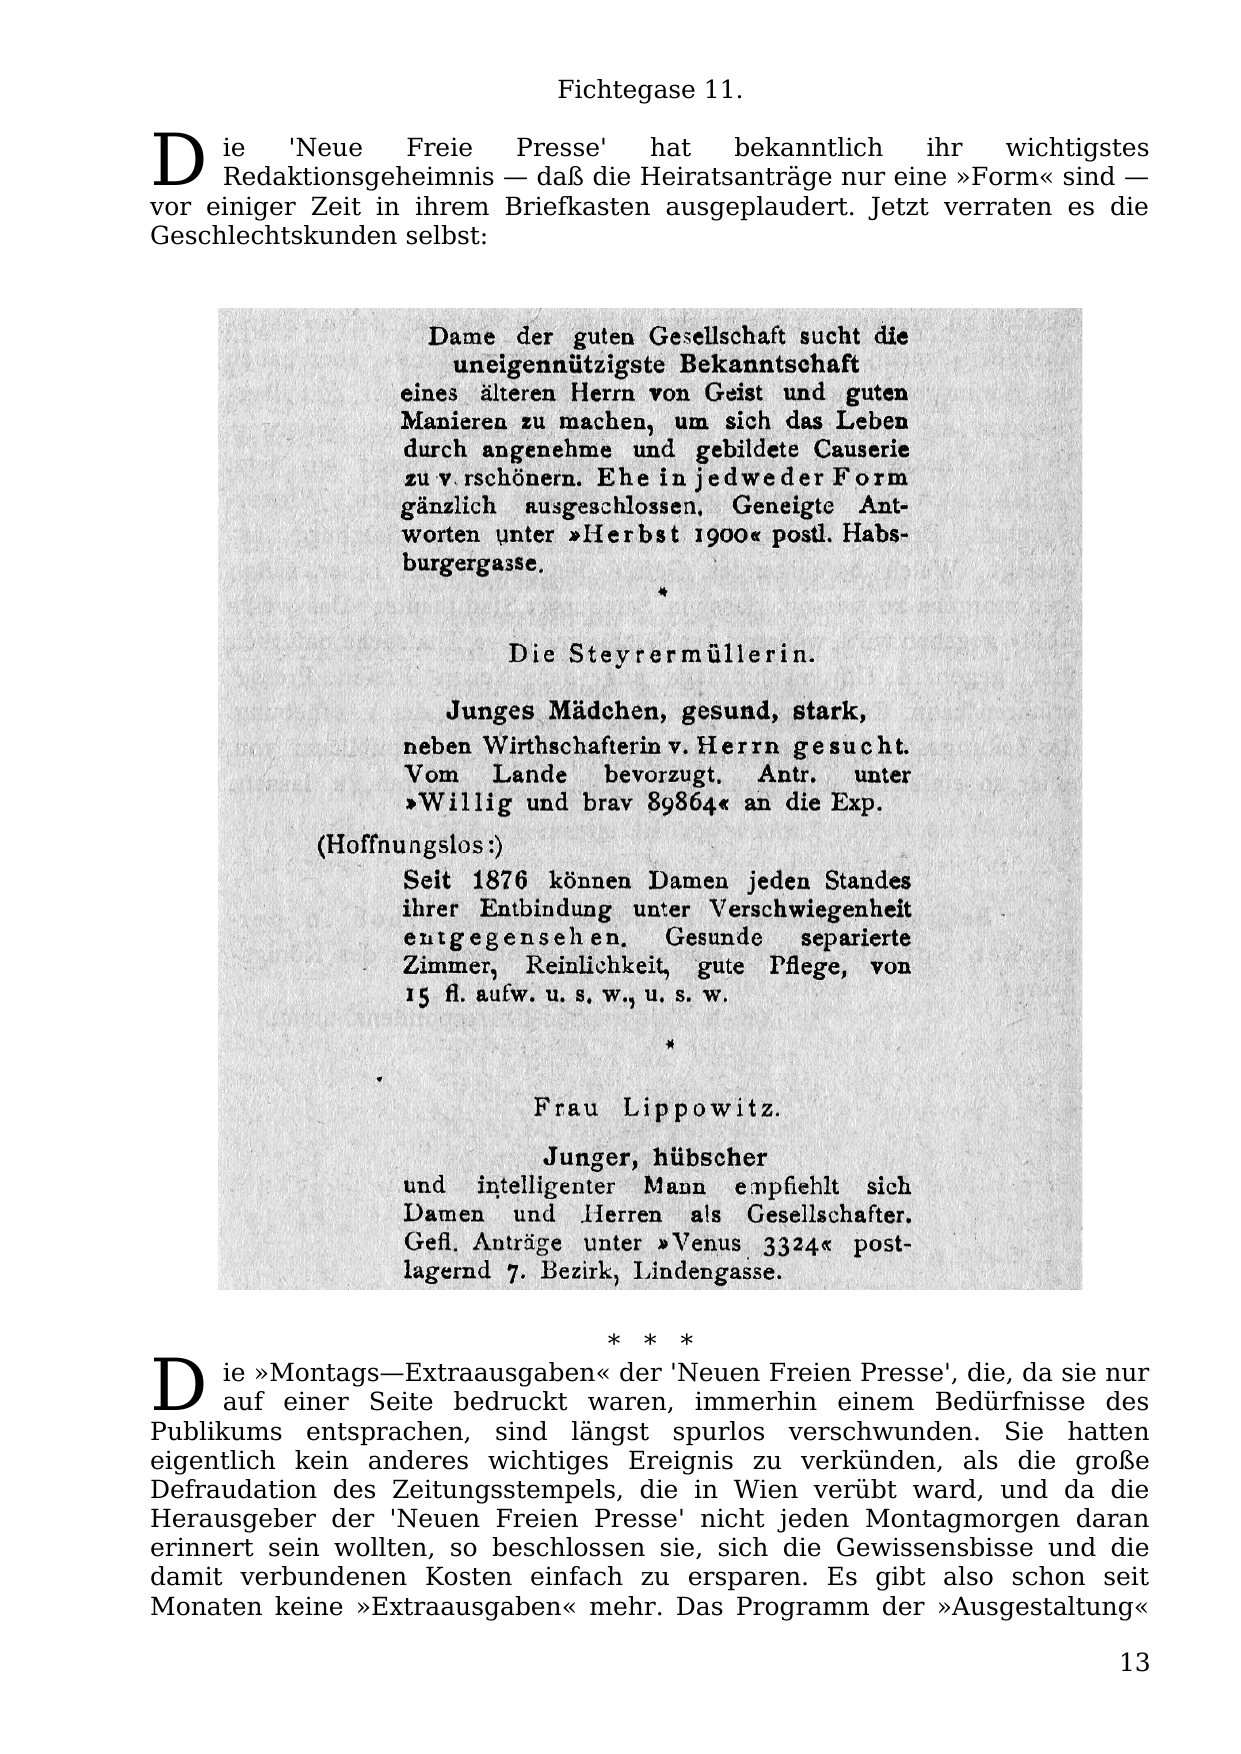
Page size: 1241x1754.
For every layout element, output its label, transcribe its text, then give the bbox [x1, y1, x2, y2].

text * * * [150, 1329, 1151, 1358]
picture [218, 308, 1083, 1290]
text Fichtegase 11. [150, 75, 1151, 104]
text Die »Montags—Extraausgaben« der 'Neuen Freien Presse', die, da sie nur auf einer Seite bedruckt waren, immerhin einem Bedürfnisse des Publikums entsprachen, sind längst spurlos verschwunden. Sie hatten eigentlich kein anderes wichtiges Ereignis zu verkünden, als die große Defraudation des Zeitungsstempels, die in Wien verübt ward, und da die Herausgeber der 'Neuen Freien Presse' nicht jeden Montagmorgen daran erinnert sein wollten, so beschlossen sie, sich die Gewissensbisse und die damit verbundenen Kosten einfach zu ersparen. Es gibt also schon seit Monaten keine »Extraausgaben« mehr. Das Programm der »Ausgestaltung« [150, 1358, 1151, 1621]
text Die 'Neue Freie Presse' hat bekanntlich ihr wichtigstes Redaktionsgeheimnis — daß die Heiratsanträge nur eine »Form« sind — vor einiger Zeit in ihrem Briefkasten ausgeplaudert. Jetzt verraten es die Geschlechtskunden selbst: [150, 133, 1151, 250]
